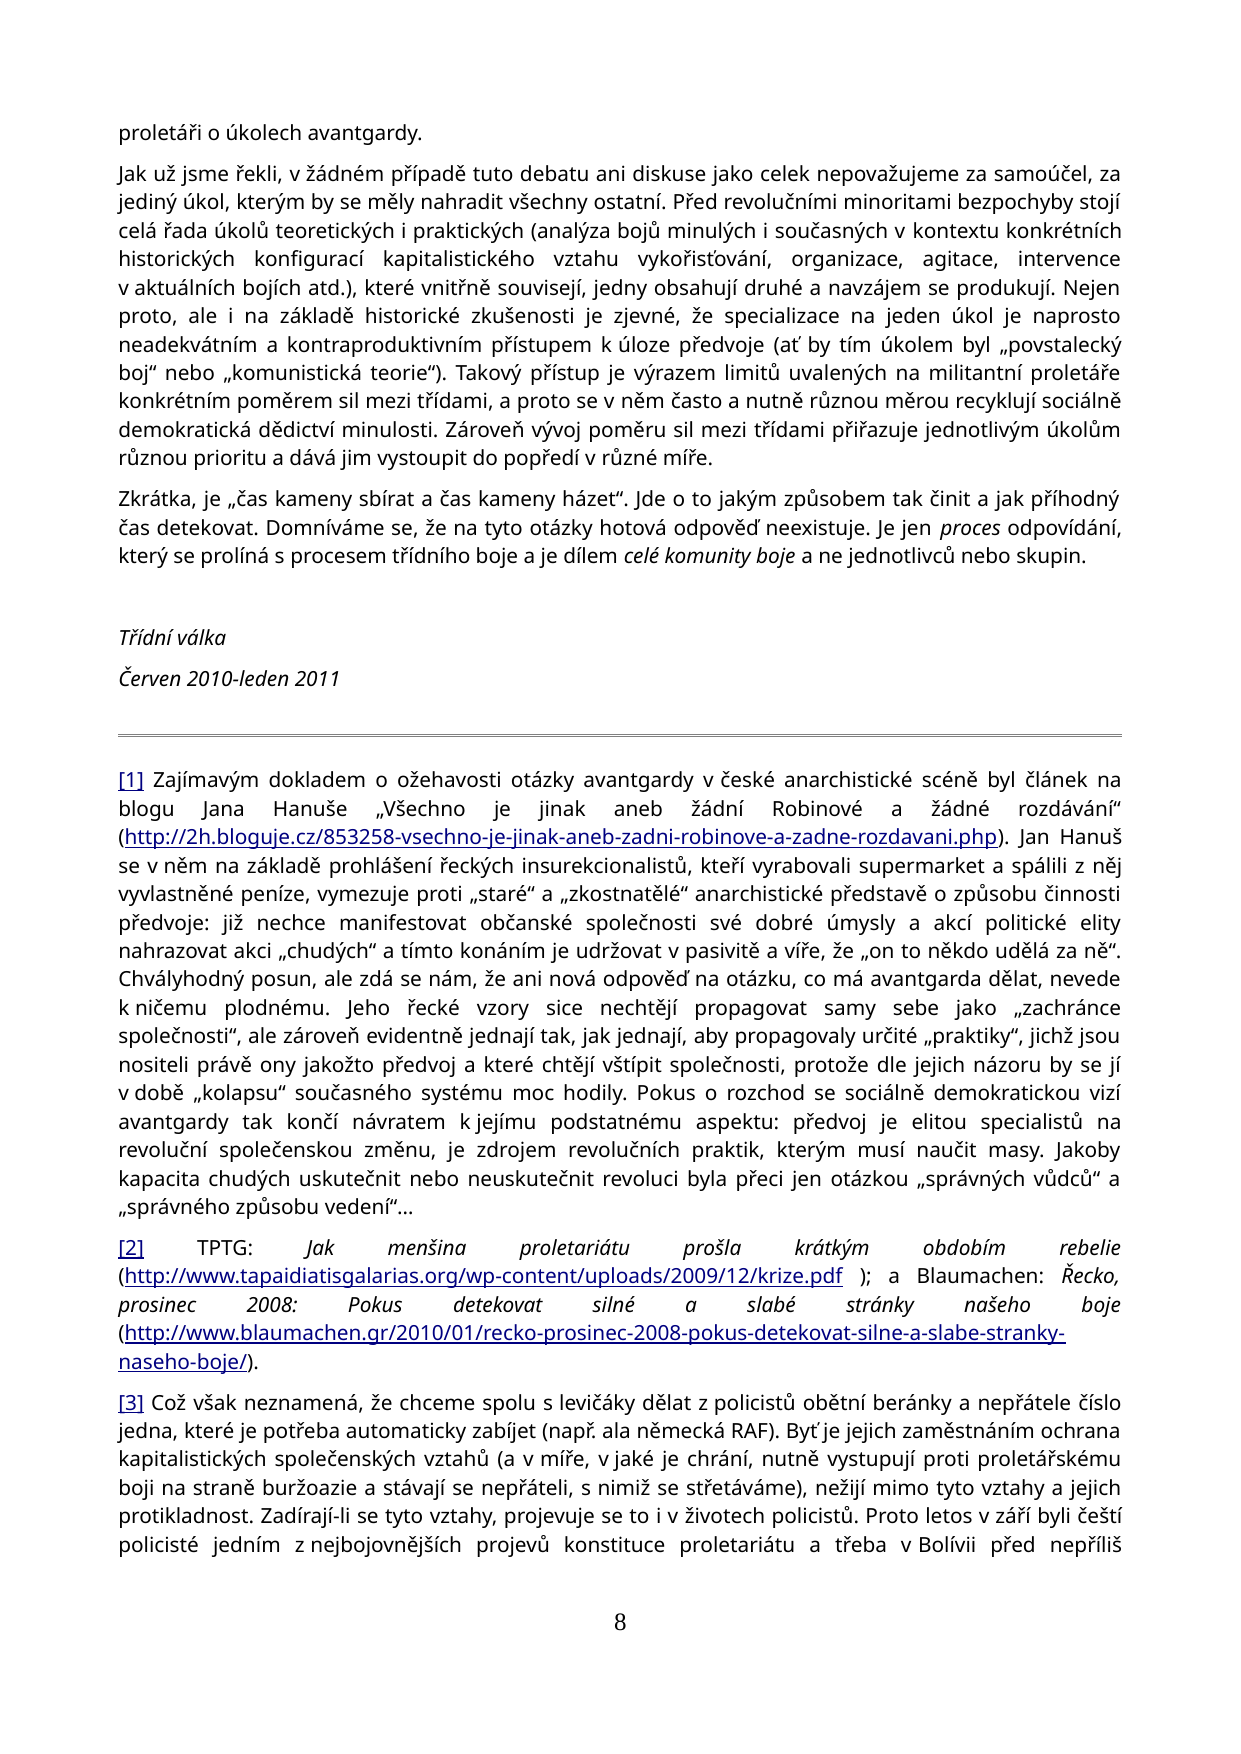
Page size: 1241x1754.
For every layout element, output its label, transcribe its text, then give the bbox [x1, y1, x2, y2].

text [1] Zajímavým dokladem o ožehavosti otázky avantgardy v české anarchistické scéně byl článek na blogu Jana Hanuše „Všechno je jinak aneb žádní Robinové a žádné rozdávání“ (http://2h.bloguje.cz/853258-vsechno-je-jinak-aneb-zadni-robinove-a-zadne-rozdavani.php). Jan Hanuš se v něm na základě prohlášení řeckých insurekcionalistů, kteří vyrabovali supermarket a spálili z něj vyvlastněné peníze, vymezuje proti „staré“ a „zkostnatělé“ anarchistické představě o způsobu činnosti předvoje: již nechce manifestovat občanské společnosti své dobré úmysly a akcí politické elity nahrazovat akci „chudých“ a tímto konáním je udržovat v pasivitě a víře, že „on to někdo udělá za ně“. Chvályhodný posun, ale zdá se nám, že ani nová odpověď na otázku, co má avantgarda dělat, nevede k ničemu plodnému. Jeho řecké vzory sice nechtějí propagovat samy sebe jako „zachránce společnosti“, ale zároveň evidentně jednají tak, jak jednají, aby propagovaly určité „praktiky“, jichž jsou nositeli právě ony jakožto předvoj a které chtějí vštípit společnosti, protože dle jejich názoru by se jí v době „kolapsu“ současného systému moc hodily. Pokus o rozchod se sociálně demokratickou vizí avantgardy tak končí návratem k jejímu podstatnému aspektu: předvoj je elitou specialistů na revoluční společenskou změnu, je zdrojem revolučních praktik, kterým musí naučit masy. Jakoby kapacita chudých uskutečnit nebo neuskutečnit revoluci byla přeci jen otázkou „správných vůdců“ a „správného způsobu vedení“… [118, 766, 1122, 1221]
text Třídní válka [118, 623, 1122, 652]
text Červen 2010-leden 2011 [118, 664, 1122, 693]
text Zkrátka, je „čas kameny sbírat a čas kameny házet“. Jde o to jakým způsobem tak činit a jak příhodný čas detekovat. Domníváme se, že na tyto otázky hotová odpověď neexistuje. Je jen proces odpovídání, který se prolíná s procesem třídního boje a je dílem celé komunity boje a ne jednotlivců nebo skupin. [118, 484, 1122, 570]
text proletáři o úkolech avantgardy. [118, 118, 1122, 147]
text [2] TPTG: Jak menšina proletariátu prošla krátkým obdobím rebelie (http://www.tapaidiatisgalarias.org/wp-content/uploads/2009/12/krize.pdf ); a Blaumachen: Řecko, prosinec 2008: Pokus detekovat silné a slabé stránky našeho boje (http://www.blaumachen.gr/2010/01/recko-prosinec-2008-pokus-detekovat-silne-a-slabe-stranky-naseho-boje/). [118, 1233, 1122, 1375]
text Jak už jsme řekli, v žádném případě tuto debatu ani diskuse jako celek nepovažujeme za samoúčel, za jediný úkol, kterým by se měly nahradit všechny ostatní. Před revolučními minoritami bezpochyby stojí celá řada úkolů teoretických i praktických (analýza bojů minulých i současných v kontextu konkrétních historických konfigurací kapitalistického vztahu vykořisťování, organizace, agitace, intervence v aktuálních bojích atd.), které vnitřně souvisejí, jedny obsahují druhé a navzájem se produkují. Nejen proto, ale i na základě historické zkušenosti je zjevné, že specializace na jeden úkol je naprosto neadekvátním a kontraproduktivním přístupem k úloze předvoje (ať by tím úkolem byl „povstalecký boj“ nebo „komunistická teorie“). Takový přístup je výrazem limitů uvalených na militantní proletáře konkrétním poměrem sil mezi třídami, a proto se v něm často a nutně různou měrou recyklují sociálně demokratická dědictví minulosti. Zároveň vývoj poměru sil mezi třídami přiřazuje jednotlivým úkolům různou prioritu a dává jim vystoupit do popředí v různé míře. [118, 159, 1122, 472]
text [3] Což však neznamená, že chceme spolu s levičáky dělat z policistů obětní beránky a nepřátele číslo jedna, které je potřeba automaticky zabíjet (např. ala německá RAF). Byť je jejich zaměstnáním ochrana kapitalistických společenských vztahů (a v míře, v jaké je chrání, nutně vystupují proti proletářskému boji na straně buržoazie a stávají se nepřáteli, s nimiž se střetáváme), nežijí mimo tyto vztahy a jejich protikladnost. Zadírají-li se tyto vztahy, projevuje se to i v životech policistů. Proto letos v září byli čeští policisté jedním z nejbojovnějších projevů konstituce proletariátu a třeba v Bolívii před nepříliš [118, 1388, 1122, 1558]
